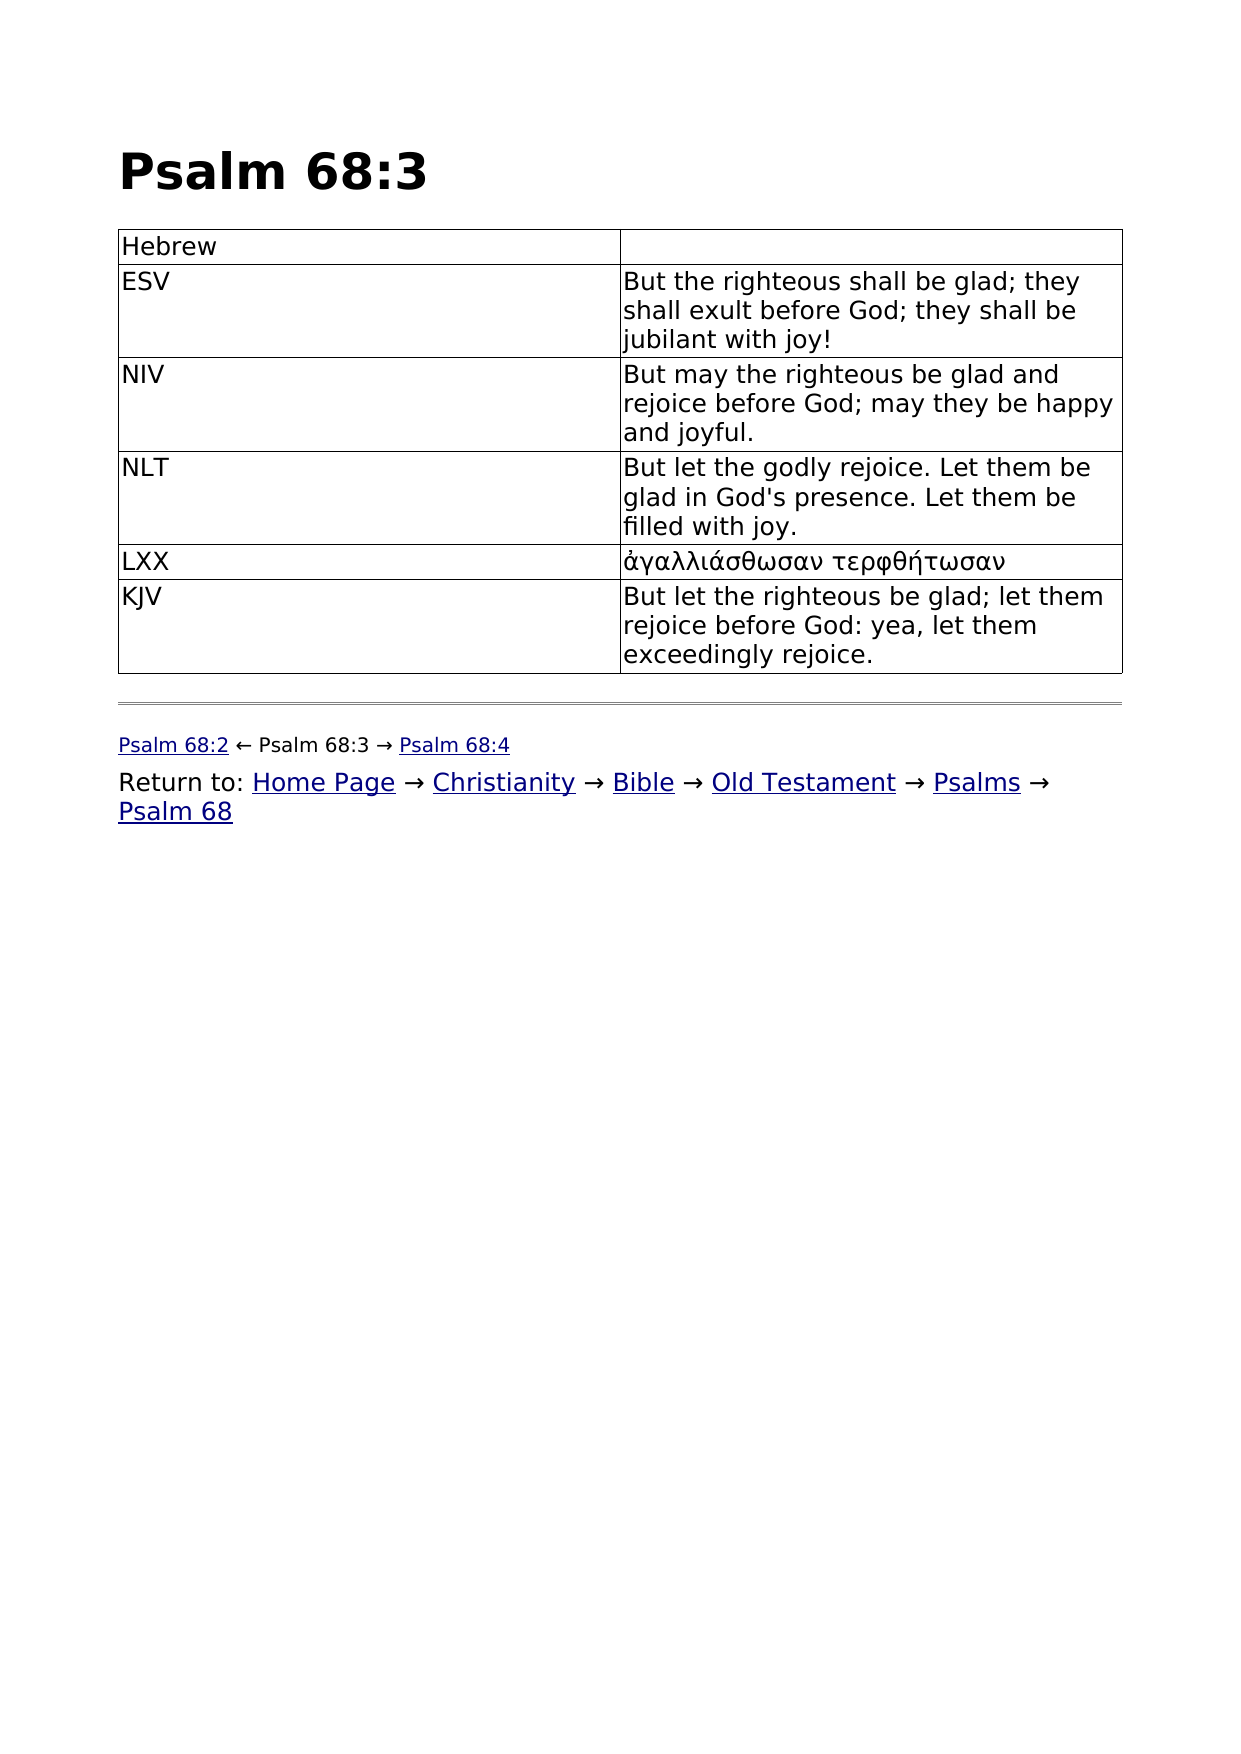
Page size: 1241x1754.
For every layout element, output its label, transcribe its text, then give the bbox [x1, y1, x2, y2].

table_cell NLT [119, 452, 620, 544]
table_cell But may the righteous be glad and rejoice before God; may they be happy and joyful. [621, 358, 1122, 451]
text Return to: Home Page → Christianity → Bible → Old Testament → Psalms → Psalm 68 [118, 768, 1122, 826]
table_cell But let the righteous be glad; let them rejoice before God: yea, let them exceedingly rejoice. [621, 580, 1122, 673]
subtitle Psalm 68:3 [118, 143, 1122, 201]
table_cell ESV [119, 265, 620, 357]
table_cell LXX [119, 545, 620, 579]
table_cell NIV [119, 358, 620, 451]
table_cell ἀγαλλιάσθωσαν τερφθήτωσαν [621, 545, 1122, 579]
text Psalm 68:2 ← Psalm 68:3 → Psalm 68:4 [118, 734, 1122, 768]
table_header [621, 230, 1122, 264]
table_cell But let the godly rejoice. Let them be glad in God's presence. Let them be filled with joy. [621, 452, 1122, 544]
table_header Hebrew [119, 230, 620, 264]
table_cell KJV [119, 580, 620, 673]
table_cell But the righteous shall be glad; they shall exult before God; they shall be jubilant with joy! [621, 265, 1122, 357]
